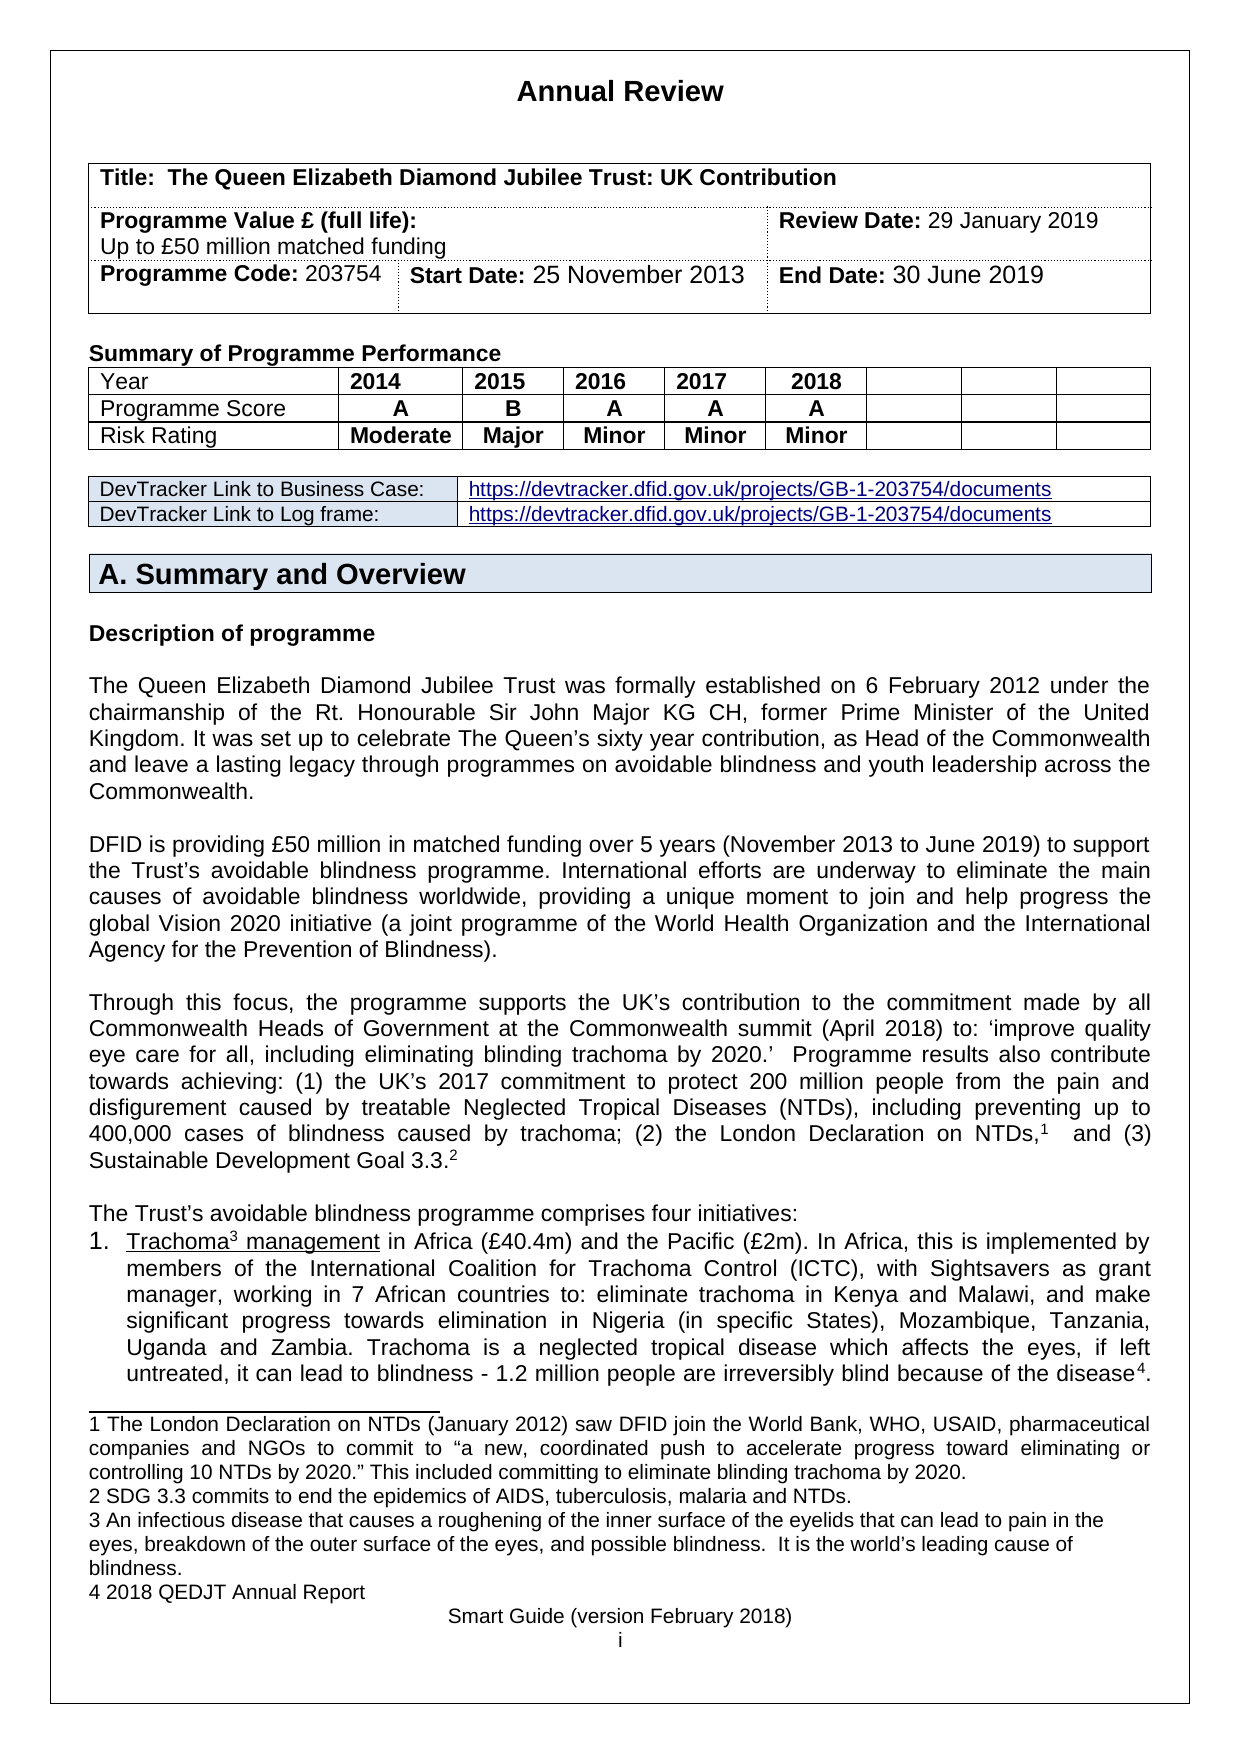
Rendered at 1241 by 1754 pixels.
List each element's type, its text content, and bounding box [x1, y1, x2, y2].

table_cell [867, 423, 961, 449]
text Annual Review [89, 74, 1152, 107]
table_cell [962, 423, 1056, 449]
table_cell A [665, 395, 765, 421]
table_header [962, 368, 1056, 394]
table_cell Moderate [339, 423, 462, 449]
table_cell [867, 395, 961, 421]
table_header 2015 [463, 368, 563, 394]
table_header 2016 [564, 368, 664, 394]
text Through this focus, the programme supports the UK’s contribution to the commitment made by all Commonwealth Heads of Government at the Commonwealth summit (April 2018) to: ‘improve quality eye care for all, including eliminating blinding trachoma by 2020.’ Programme results also contribute towards achieving: (1) the UK’s 2017 commitment to protect 200 million people from the pain and disfigurement caused by treatable Neglected Tropical Diseases (NTDs), including preventing up to 400,000 cases of blindness caused by trachoma; (2) the London Declaration on NTDs, and (3) Sustainable Development Goal 3.3. [89, 989, 1152, 1173]
text The Trust’s avoidable blindness programme comprises four initiatives: [89, 1199, 1152, 1226]
list 2018 QEDJT Annual Report [89, 1579, 1152, 1603]
table_cell A [766, 395, 866, 421]
table_cell DevTracker Link to Log frame: [89, 502, 457, 526]
text SDG 3.3 commits to end the epidemics of AIDS, tuberculosis, malaria and NTDs. [89, 1484, 1152, 1508]
table_cell Minor [564, 423, 664, 449]
table_cell Minor [665, 423, 765, 449]
list An infectious disease that causes a roughening of the inner surface of the eyelids that can lead to pain in the eyes, breakdown of the outer surface of the eyes, and possible blindness. It is the world’s leading cause of blindness. [89, 1508, 1152, 1579]
table_cell Start Date: 25 November 2013 [398, 260, 767, 313]
table_cell A [564, 395, 664, 421]
table_cell End Date: 30 June 2019 [768, 260, 1150, 313]
text A. Summary and Overview [90, 555, 1151, 592]
table_cell Programme Value £ (full life): Up to £50 million matched funding [89, 206, 767, 259]
table_header Title: The Queen Elizabeth Diamond Jubilee Trust: UK Contribution [89, 164, 1150, 206]
text The Queen Elizabeth Diamond Jubilee Trust was formally established on 6 February 2012 under the chairmanship of the Rt. Honourable Sir John Major KG CH, former Prime Minister of the United Kingdom. It was set up to celebrate The Queen’s sixty year contribution, as Head of the Commonwealth and leave a lasting legacy through programmes on avoidable blindness and youth leadership across the Commonwealth. [89, 672, 1152, 804]
list Trachoma management in Africa (£40.4m) and the Pacific (£2m). In Africa, this is implemented by members of the International Coalition for Trachoma Control (ICTC), with Sightsavers as grant manager, working in 7 African countries to: eliminate trachoma in Kenya and Malawi, and make significant progress towards elimination in Nigeria (in specific States), Mozambique, Tanzania, Uganda and Zambia. Trachoma is a neglected tropical disease which affects the eyes, if left untreated, it can lead to blindness - 1.2 million people are irreversibly blind because of the disease. Elimination of trachoma is possible through the adoption of the World Health Organization’s SAFE strategy (Surgeries, Antibiotics, Facial cleanliness and Environmental improvements). In the Pacific, the Trust is working with the ICTC and the Fred Hollows Foundation to support elimination in four countries; Fiji, Solomon Islands, Vanuatu and Kiribati (the Trust has also supported work in the indigenous communities of Australia but not with DFID funds). [89, 1226, 1152, 1386]
table_cell [1057, 423, 1150, 449]
text Description of programme [89, 620, 1152, 646]
table_header 2017 [665, 368, 765, 394]
text Summary of Programme Performance [89, 340, 1152, 367]
table_cell Risk Rating [89, 423, 338, 449]
text DFID is providing £50 million in matched funding over 5 years (November 2013 to June 2019) to support the Trust’s avoidable blindness programme. International efforts are underway to eliminate the main causes of avoidable blindness worldwide, providing a unique moment to join and help progress the global Vision 2020 initiative (a joint programme of the World Health Organization and the International Agency for the Prevention of Blindness). [89, 831, 1152, 962]
table_cell Programme Score [89, 395, 338, 421]
table_cell Minor [766, 423, 866, 449]
table_header DevTracker Link to Business Case: [89, 477, 457, 501]
table_header Year [89, 368, 338, 394]
table_header [867, 368, 961, 394]
table_header 2018 [766, 368, 866, 394]
table_cell Review Date: 29 January 2019 [768, 206, 1150, 259]
text The London Declaration on NTDs (January 2012) saw DFID join the World Bank, WHO, USAID, pharmaceutical companies and NGOs to commit to “a new, coordinated push to accelerate progress toward eliminating or controlling 10 NTDs by 2020.” This included committing to eliminate blinding trachoma by 2020. [89, 1412, 1152, 1484]
table_header 2014 [339, 368, 462, 394]
table_cell https://devtracker.dfid.gov.uk/projects/GB-1-203754/documents [458, 502, 1150, 526]
table_cell B [463, 395, 563, 421]
table_header https://devtracker.dfid.gov.uk/projects/GB-1-203754/documents [458, 477, 1150, 501]
table_cell [1057, 395, 1150, 421]
table_cell [962, 395, 1056, 421]
table_header [1057, 368, 1150, 394]
table_cell A [339, 395, 462, 421]
table_cell Programme Code: 203754 [89, 260, 398, 313]
table_cell Major [463, 423, 563, 449]
